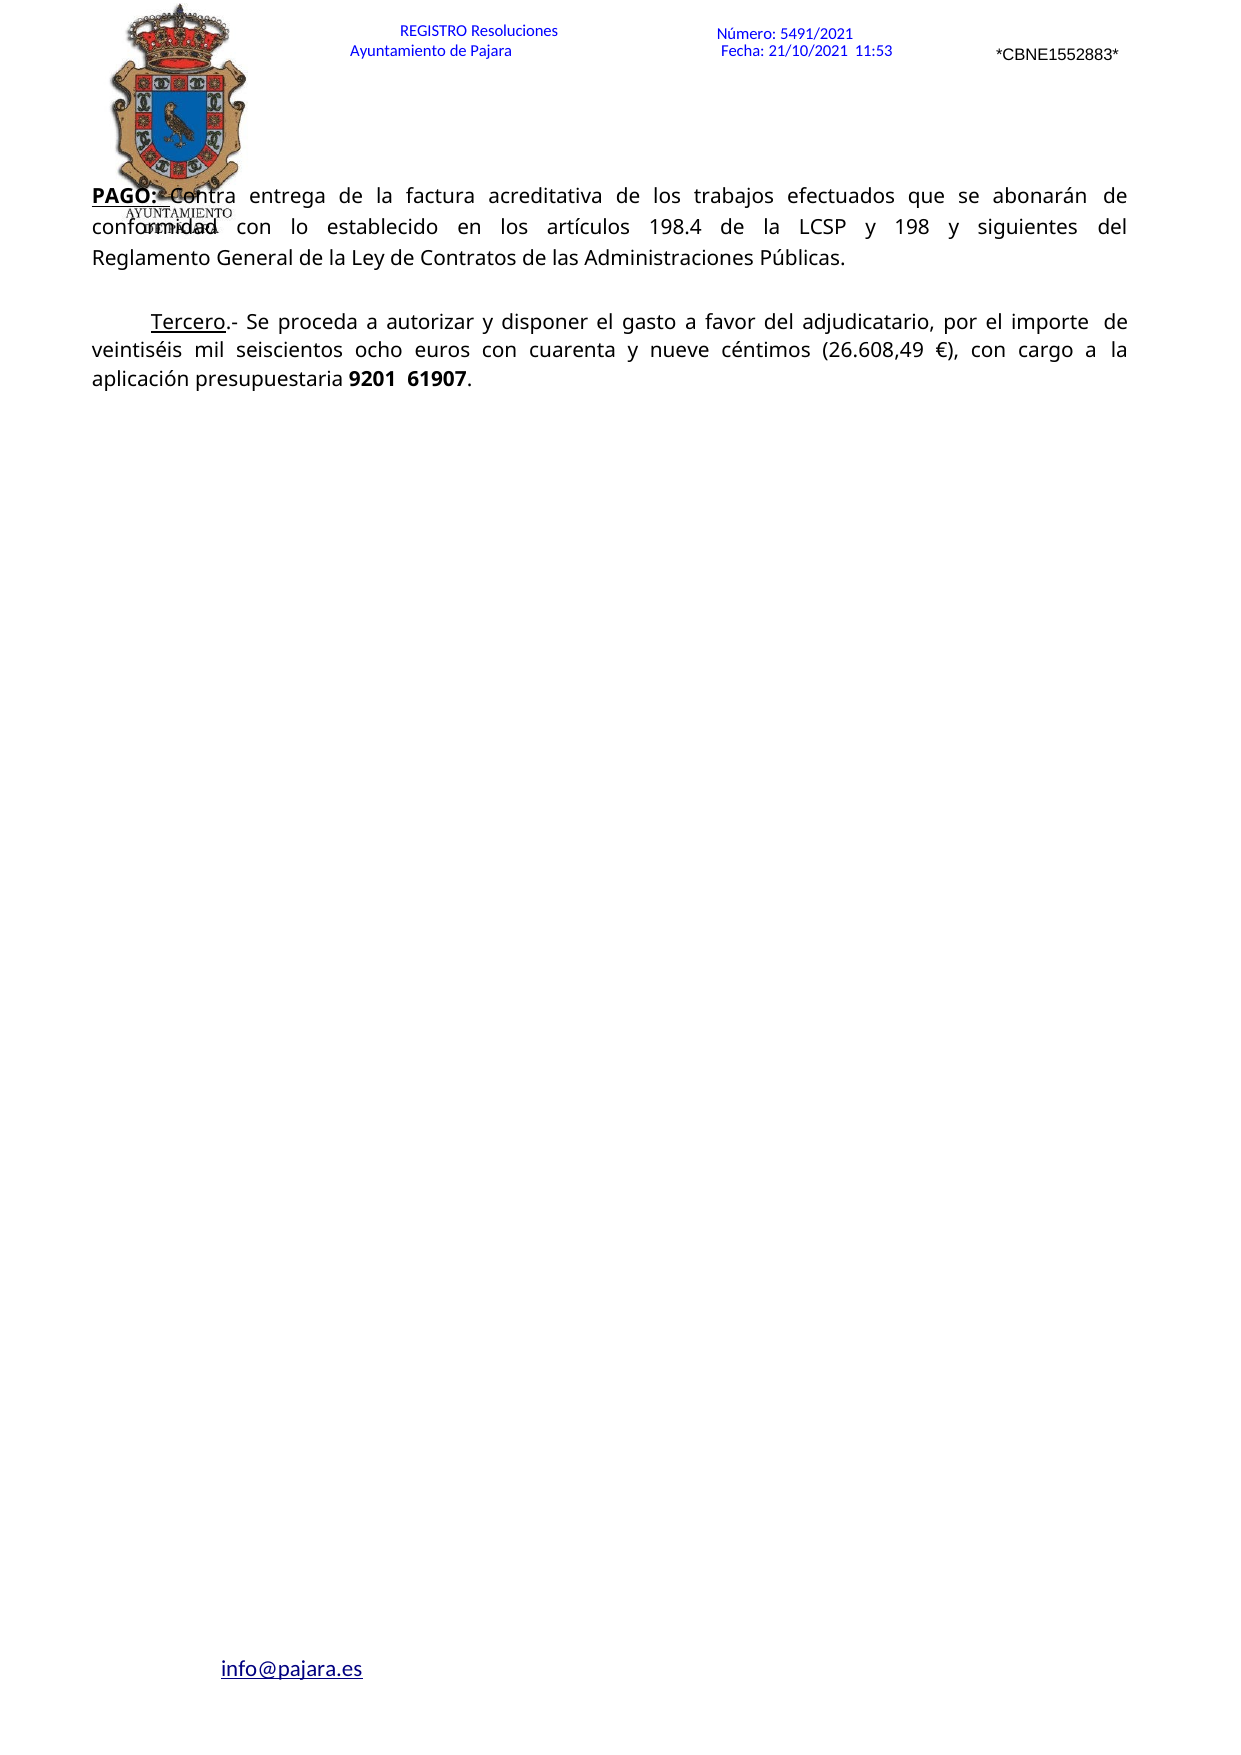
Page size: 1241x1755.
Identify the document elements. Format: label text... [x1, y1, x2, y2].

text Tercero.- Se proceda a autorizar y disponer el gasto a favor del adjudicatario, por el importe de veintiséis mil seiscientos ocho euros con cuarenta y nueve céntimos (26.608,49 €), con cargo a la aplicación presupuestaria 9201 61907. [92, 307, 1128, 392]
text PAGO: Contra entrega de la factura acreditativa de los trabajos efectuados que se abonarán de conformidad con lo establecido en los artículos 198.4 de la LCSP y 198 y siguientes del Reglamento General de la Ley de Contratos de las Administraciones Públicas. [92, 182, 1128, 271]
